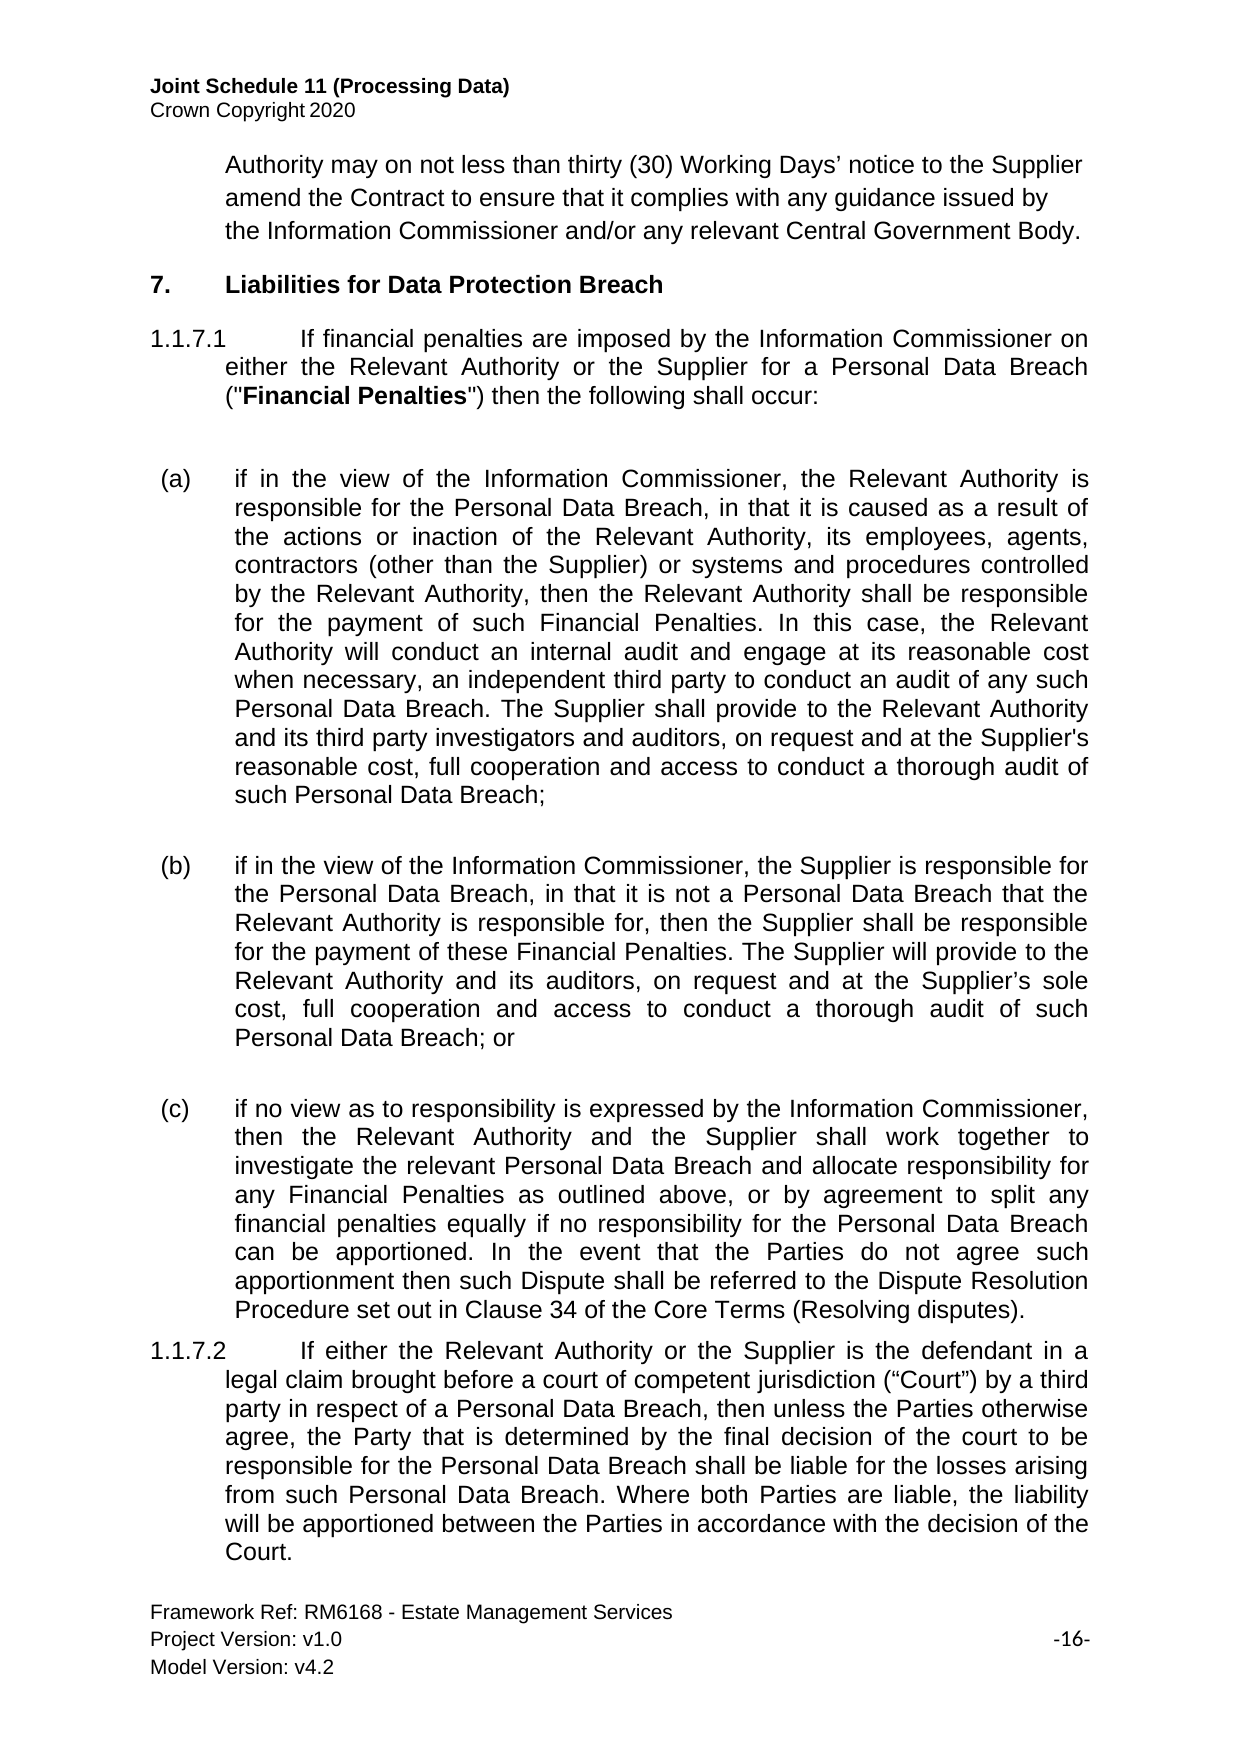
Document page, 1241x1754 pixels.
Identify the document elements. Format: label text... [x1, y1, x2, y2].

list if no view as to responsibility is expressed by the Information Commissioner, then the Relevant Authority and the Supplier shall work together to investigate the relevant Personal Data Breach and allocate responsibility for any Financial Penalties as outlined above, or by agreement to split any financial penalties equally if no responsibility for the Personal Data Breach can be apportioned. In the event that the Parties do not agree such apportionment then such Dispute shall be referred to the Dispute Resolution Procedure set out in Clause 34 of the Core Terms (Resolving disputes). [160, 1094, 1090, 1324]
text Authority may on not less than thirty (30) Working Days’ notice to the Supplier amend the Contract to ensure that it complies with any guidance issued by the Information Commissioner and/or any relevant Central Government Body. [225, 150, 1090, 245]
list If either the Relevant Authority or the Supplier is the defendant in a legal claim brought before a court of competent jurisdiction (“Court”) by a third party in respect of a Personal Data Breach, then unless the Parties otherwise agree, the Party that is determined by the final decision of the court to be responsible for the Personal Data Breach shall be liable for the losses arising from such Personal Data Breach. Where both Parties are liable, the liability will be apportioned between the Parties in accordance with the decision of the Court. [150, 1336, 1090, 1566]
list if in the view of the Information Commissioner, the Supplier is responsible for the Personal Data Breach, in that it is not a Personal Data Breach that the Relevant Authority is responsible for, then the Supplier shall be responsible for the payment of these Financial Penalties. The Supplier will provide to the Relevant Authority and its auditors, on request and at the Supplier’s sole cost, full cooperation and access to conduct a thorough audit of such Personal Data Breach; or [160, 851, 1090, 1052]
list If financial penalties are imposed by the Information Commissioner on either the Relevant Authority or the Supplier for a Personal Data Breach ("Financial Penalties") then the following shall occur: [150, 324, 1090, 410]
list Liabilities for Data Protection Breach [150, 270, 1090, 299]
list if in the view of the Information Commissioner, the Relevant Authority is responsible for the Personal Data Breach, in that it is caused as a result of the actions or inaction of the Relevant Authority, its employees, agents, contractors (other than the Supplier) or systems and procedures controlled by the Relevant Authority, then the Relevant Authority shall be responsible for the payment of such Financial Penalties. In this case, the Relevant Authority will conduct an internal audit and engage at its reasonable cost when necessary, an independent third party to conduct an audit of any such Personal Data Breach. The Supplier shall provide to the Relevant Authority and its third party investigators and auditors, on request and at the Supplier's reasonable cost, full cooperation and access to conduct a thorough audit of such Personal Data Breach; [160, 464, 1090, 809]
